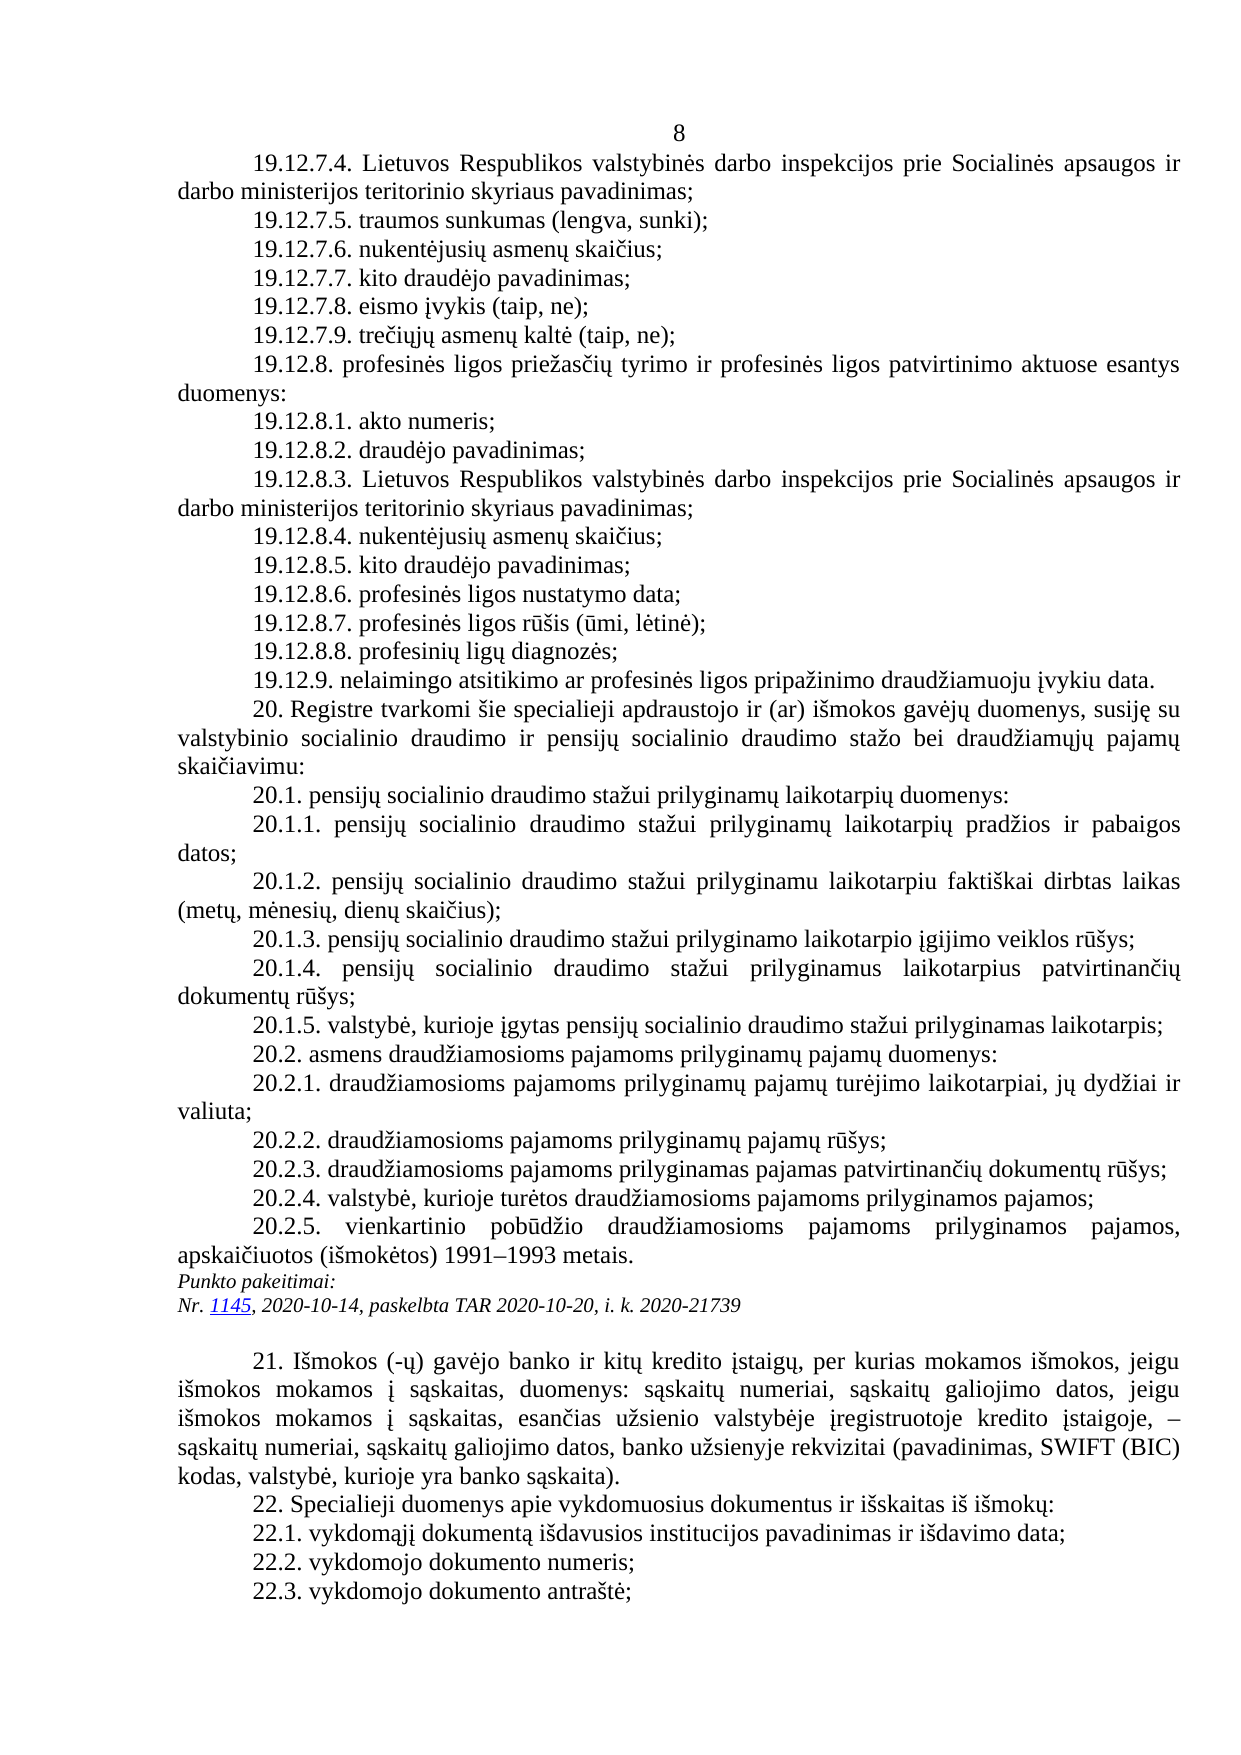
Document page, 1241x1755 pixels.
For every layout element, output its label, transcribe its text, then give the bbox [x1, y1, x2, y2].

text 19.12.8.3. Lietuvos Respublikos valstybinės darbo inspekcijos prie Socialinės apsaugos ir darbo ministerijos teritorinio skyriaus pavadinimas; [177, 464, 1181, 521]
text 19.12.7.4. Lietuvos Respublikos valstybinės darbo inspekcijos prie Socialinės apsaugos ir darbo ministerijos teritorinio skyriaus pavadinimas; [177, 148, 1181, 205]
text 20.1.1. pensijų socialinio draudimo stažui prilyginamų laikotarpių pradžios ir pabaigos datos; [177, 809, 1181, 866]
text 20.1.4. pensijų socialinio draudimo stažui prilyginamus laikotarpius patvirtinančių dokumentų rūšys; [177, 953, 1181, 1010]
text 19.12.8. profesinės ligos priežasčių tyrimo ir profesinės ligos patvirtinimo aktuose esantys duomenys: [177, 349, 1181, 406]
text 22.1. vykdomąjį dokumentą išdavusios institucijos pavadinimas ir išdavimo data; [177, 1518, 1181, 1547]
text 21. Išmokos (-ų) gavėjo banko ir kitų kredito įstaigų, per kurias mokamos išmokos, jeigu išmokos mokamos į sąskaitas, duomenys: sąskaitų numeriai, sąskaitų galiojimo datos, jeigu išmokos mokamos į sąskaitas, esančias užsienio valstybėje įregistruotoje kredito įstaigoje, – sąskaitų numeriai, sąskaitų galiojimo datos, banko užsienyje rekvizitai (pavadinimas, SWIFT (BIC) kodas, valstybė, kurioje yra banko sąskaita). [177, 1346, 1181, 1489]
text 20.2. asmens draudžiamosioms pajamoms prilyginamų pajamų duomenys: [177, 1039, 1181, 1068]
text 20.2.4. valstybė, kurioje turėtos draudžiamosioms pajamoms prilyginamos pajamos; [177, 1183, 1181, 1211]
text 20.1. pensijų socialinio draudimo stažui prilyginamų laikotarpių duomenys: [177, 780, 1181, 809]
text 19.12.8.2. draudėjo pavadinimas; [177, 435, 1181, 464]
text 22.2. vykdomojo dokumento numeris; [177, 1547, 1181, 1576]
text 19.12.7.6. nukentėjusių asmenų skaičius; [177, 234, 1181, 263]
text 20.2.3. draudžiamosioms pajamoms prilyginamas pajamas patvirtinančių dokumentų rūšys; [177, 1154, 1181, 1183]
text 19.12.8.8. profesinių ligų diagnozės; [177, 636, 1181, 665]
text 19.12.7.7. kito draudėjo pavadinimas; [177, 263, 1181, 291]
text 19.12.8.1. akto numeris; [177, 406, 1181, 435]
text 22.3. vykdomojo dokumento antraštė; [177, 1576, 1181, 1604]
text 19.12.8.6. profesinės ligos nustatymo data; [177, 579, 1181, 608]
text 19.12.7.5. traumos sunkumas (lengva, sunki); [177, 205, 1181, 234]
text 22. Specialieji duomenys apie vykdomuosius dokumentus ir išskaitas iš išmokų: [177, 1489, 1181, 1518]
text Punkto pakeitimai: [177, 1269, 1181, 1293]
text 20.1.3. pensijų socialinio draudimo stažui prilyginamo laikotarpio įgijimo veiklos rūšys; [177, 924, 1181, 953]
text 20.1.2. pensijų socialinio draudimo stažui prilyginamu laikotarpiu faktiškai dirbtas laikas (metų, mėnesių, dienų skaičius); [177, 866, 1181, 924]
text 20. Registre tvarkomi šie specialieji apdraustojo ir (ar) išmokos gavėjų duomenys, susiję su valstybinio socialinio draudimo ir pensijų socialinio draudimo stažo bei draudžiamųjų pajamų skaičiavimu: [177, 694, 1181, 780]
text 20.1.5. valstybė, kurioje įgytas pensijų socialinio draudimo stažui prilyginamas laikotarpis; [177, 1010, 1181, 1039]
text Nr. 1145, 2020-10-14, paskelbta TAR 2020-10-20, i. k. 2020-21739 [177, 1293, 1181, 1317]
text 19.12.7.9. trečiųjų asmenų kaltė (taip, ne); [177, 320, 1181, 349]
text 19.12.8.5. kito draudėjo pavadinimas; [177, 550, 1181, 579]
text 19.12.8.4. nukentėjusių asmenų skaičius; [177, 521, 1181, 550]
text 19.12.7.8. eismo įvykis (taip, ne); [177, 291, 1181, 320]
text 20.2.1. draudžiamosioms pajamoms prilyginamų pajamų turėjimo laikotarpiai, jų dydžiai ir valiuta; [177, 1068, 1181, 1125]
text 19.12.9. nelaimingo atsitikimo ar profesinės ligos pripažinimo draudžiamuoju įvykiu data. [177, 665, 1181, 694]
text 20.2.5. vienkartinio pobūdžio draudžiamosioms pajamoms prilyginamos pajamos, apskaičiuotos (išmokėtos) 1991–1993 metais. [177, 1211, 1181, 1269]
text 20.2.2. draudžiamosioms pajamoms prilyginamų pajamų rūšys; [177, 1125, 1181, 1154]
text 19.12.8.7. profesinės ligos rūšis (ūmi, lėtinė); [177, 608, 1181, 636]
